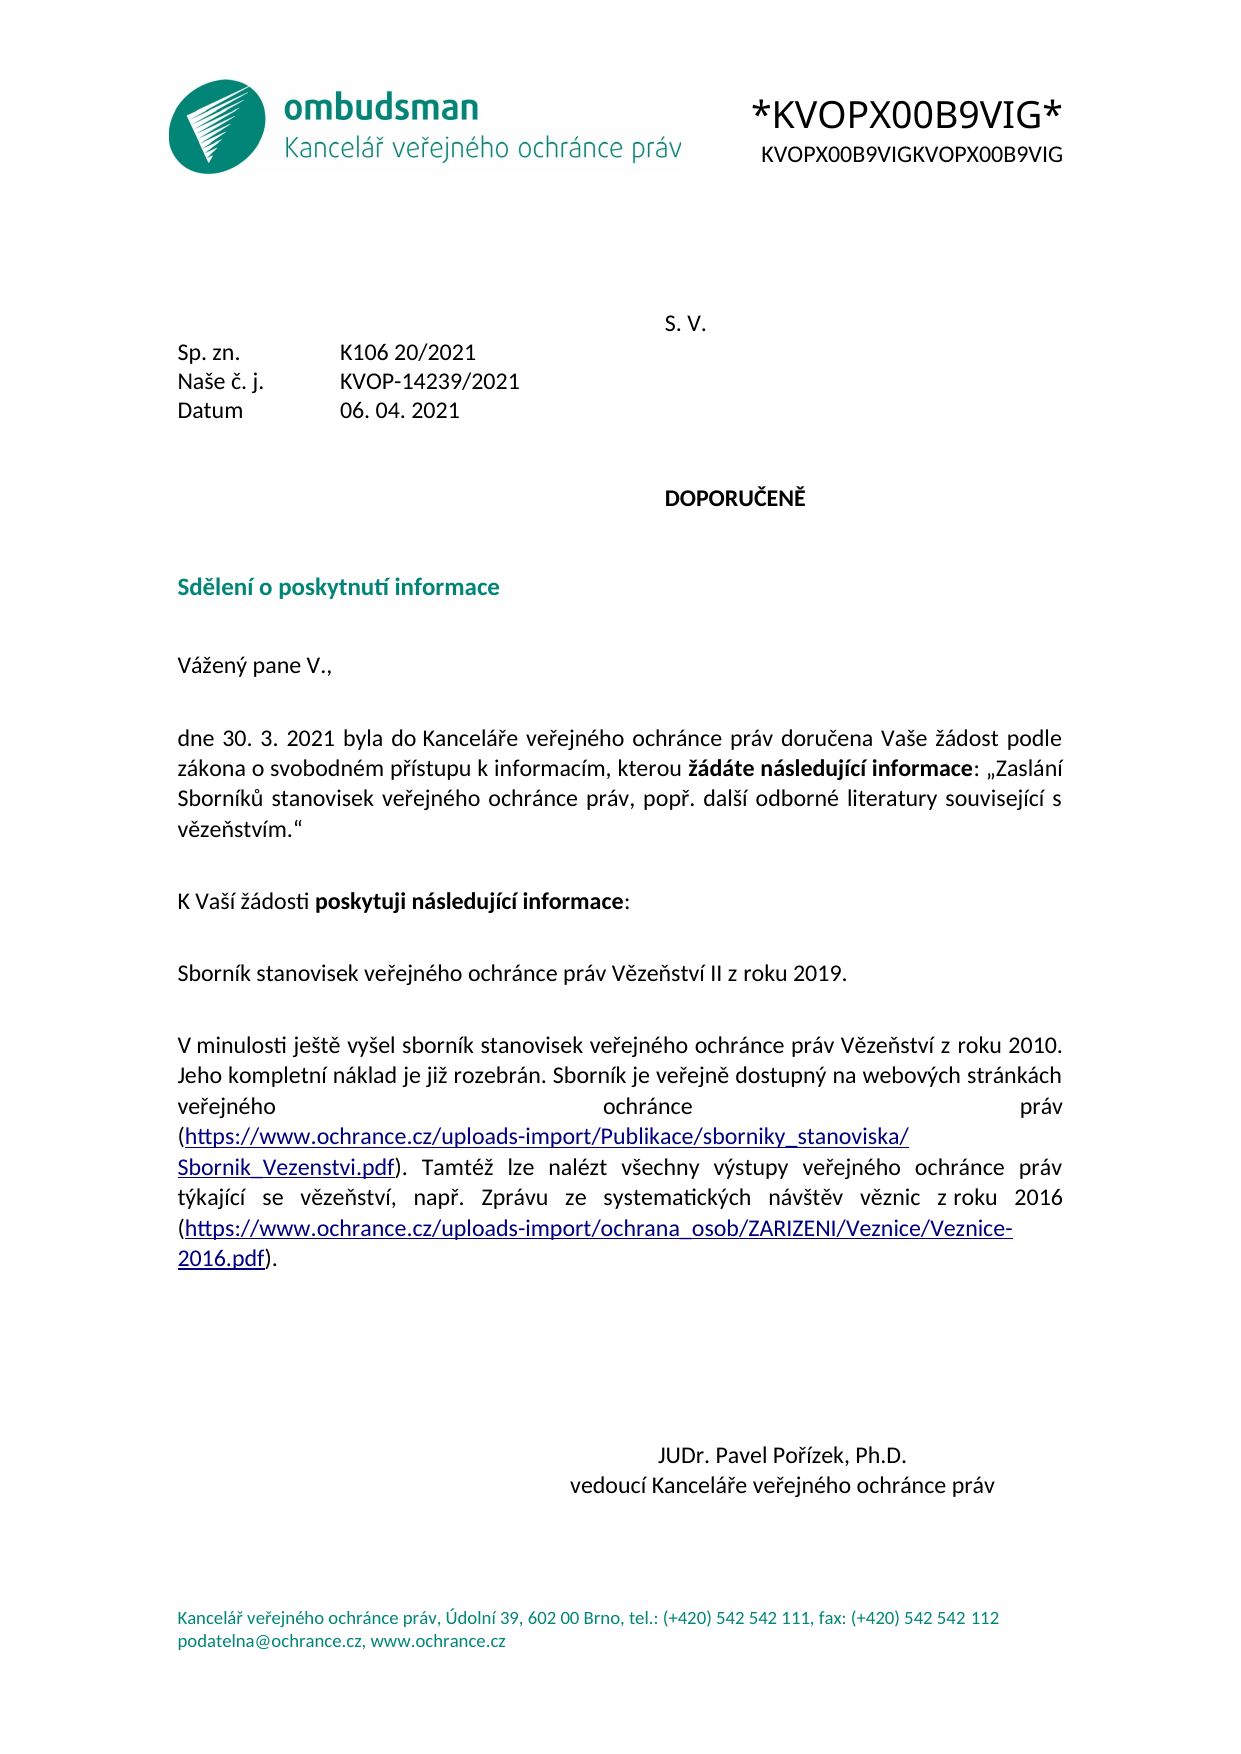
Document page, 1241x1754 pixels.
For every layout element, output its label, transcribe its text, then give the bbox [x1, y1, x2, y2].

text dne 30. 3. 2021 byla do Kanceláře veřejného ochránce práv doručena Vaše žádost podle zákona o svobodném přístupu k informacím, kterou žádáte následující informace: „Zaslání Sborníků stanovisek veřejného ochránce práv, popř. další odborné literatury související s vězeňstvím.“ [177, 723, 1063, 843]
subtitle Sdělení o poskytnutí informace [177, 571, 1063, 602]
table_header S. V. DOPORUČENĚ [665, 220, 1085, 571]
text K Vaší žádosti poskytuji následující informace: [177, 886, 1063, 915]
text Vážený pane V., [177, 651, 1063, 680]
table_header K106 20/2021 KVOP-14239/2021 06. 04. 2021 [340, 220, 664, 571]
text JUDr. Pavel Pořízek, Ph.D. [502, 1441, 1063, 1470]
table_header Sp. zn. Naše č. j. Datum [177, 220, 340, 571]
text Sborník stanovisek veřejného ochránce práv Vězeňství II z roku 2019. [177, 958, 1063, 987]
text V minulosti ještě vyšel sborník stanovisek veřejného ochránce práv Vězeňství z roku 2010. Jeho kompletní náklad je již rozebrán. Sborník je veřejně dostupný na webových stránkách veřejného ochránce práv (https://www.ochrance.cz/uploads-import/Publikace/sborniky_stanoviska/Sbornik_Vezenstvi.pdf). Tamtéž lze nalézt všechny výstupy veřejného ochránce práv týkající se vězeňství, např. Zprávu ze systematických návštěv věznic z roku 2016 (https://www.ochrance.cz/uploads-import/ochrana_osob/ZARIZENI/Veznice/Veznice-2016.pdf). [177, 1030, 1063, 1272]
text vedoucí Kanceláře veřejného ochránce práv [502, 1470, 1063, 1499]
